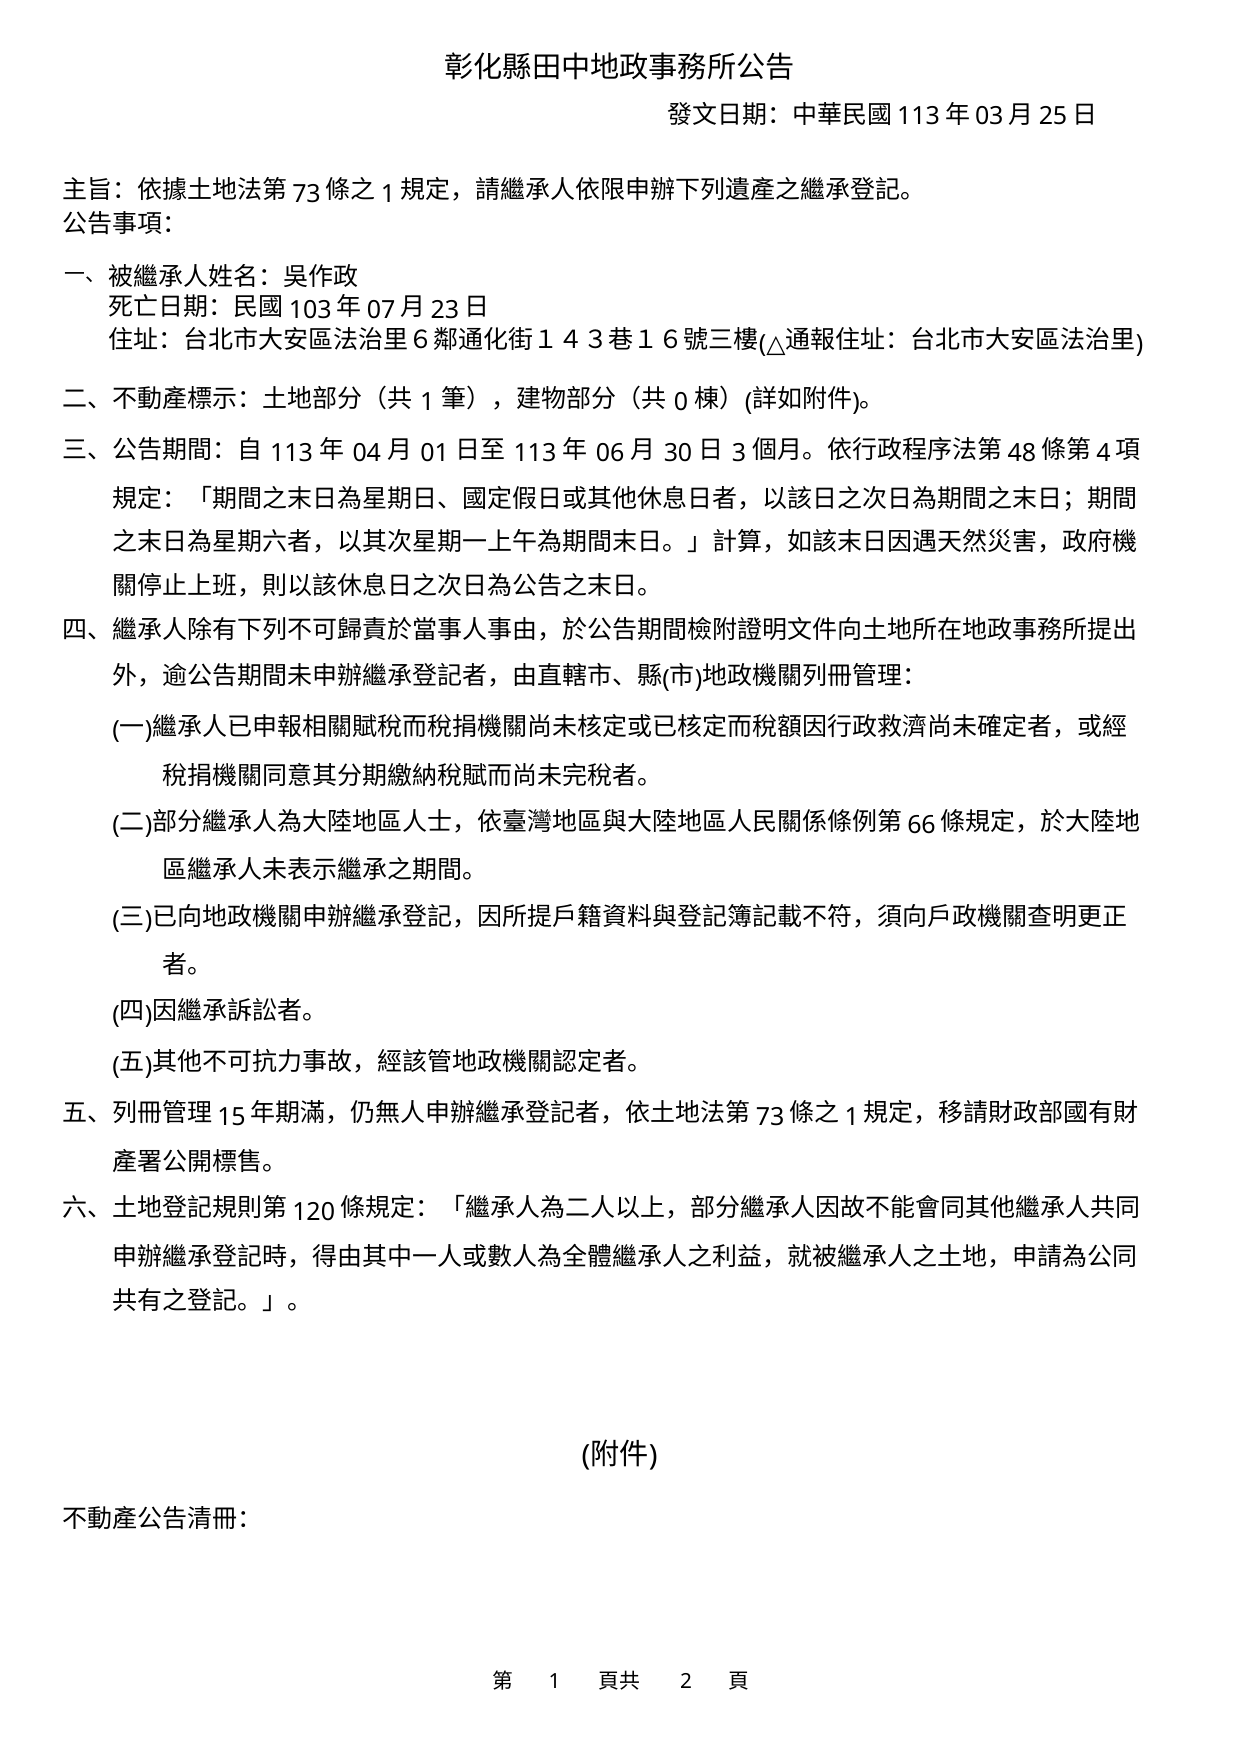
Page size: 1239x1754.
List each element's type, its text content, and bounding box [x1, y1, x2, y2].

table_cell [483, 1383, 523, 1423]
table_cell [759, 1557, 1177, 1661]
table_cell (附件) [62, 1424, 1177, 1485]
table_cell [62, 1661, 109, 1701]
table_header [483, 0, 523, 41]
table_cell 第 [483, 1661, 523, 1701]
table_cell [1177, 384, 1239, 1383]
table_cell [1177, 1383, 1239, 1423]
table_cell [667, 1383, 718, 1423]
table_header [109, 0, 482, 41]
table_header [62, 0, 109, 41]
table_cell [667, 135, 718, 176]
table_cell [1177, 1485, 1239, 1557]
table_cell [585, 1557, 653, 1661]
table_cell [523, 1557, 585, 1661]
table_cell [1177, 1661, 1239, 1701]
table_cell [0, 384, 62, 1383]
table_cell [585, 1383, 653, 1423]
table_cell [0, 1661, 62, 1701]
table_cell [1177, 135, 1239, 176]
table_cell [523, 95, 585, 135]
table_cell [109, 135, 482, 176]
table_cell [718, 1383, 759, 1423]
table_cell [0, 1485, 62, 1557]
table_header [0, 0, 62, 41]
table_cell [62, 1383, 109, 1423]
table_cell [653, 135, 667, 176]
table_cell [653, 1557, 667, 1661]
table_header [718, 0, 759, 41]
table_header [667, 0, 718, 41]
table_cell [1177, 263, 1239, 313]
table_cell [483, 95, 523, 135]
table_cell [653, 95, 667, 135]
table_cell [718, 1557, 759, 1661]
table_cell [653, 1383, 667, 1423]
table_header [759, 0, 1177, 41]
table_cell [0, 263, 62, 313]
table_cell [759, 1661, 1177, 1701]
table_cell [109, 95, 482, 135]
table_cell [667, 1557, 718, 1661]
table_header [523, 0, 585, 41]
table_cell 一、 [62, 263, 109, 313]
table_cell [1177, 246, 1239, 262]
table_cell 頁共 [585, 1661, 653, 1701]
table_cell 發文日期：中華民國113年03月25日 [667, 95, 1177, 135]
table_header [1177, 0, 1239, 41]
table_cell [1177, 41, 1239, 94]
table_header [585, 0, 653, 41]
table_cell [523, 1383, 585, 1423]
table_cell [0, 1557, 62, 1661]
table_cell [62, 1557, 109, 1661]
table_cell 二、不動產標示：土地部分（共 1 筆），建物部分（共 0 棟）(詳如附件)。 三、公告期間：自 113 年 04 月 01 日至 113 年 06 月 30 日 3 個月。依行政程序法第48條第4項 規定：「期間之末日為星期日、國定假日或其他休息日者，以該日之次日為期間之末日；期間 之末日為星期六者，以其次星期一上午為期間末日。」計算，如該末日因遇天然災害，政府機 關停止上班，則以該休息日之次日為公告之末日。 四、繼承人除有下列不可歸責於當事人事由，於公告期間檢附證明文件向土地所在地政事務所提出 外，逾公告期間未申辦繼承登記者，由直轄市、縣(市)地政機關列冊管理： (一)繼承人已申報相關賦稅而稅捐機關尚未核定或已核定而稅額因行政救濟尚未確定者，或經 稅捐機關同意其分期繳納稅賦而尚未完稅者。 (二)部分繼承人為大陸地區人士，依臺灣地區與大陸地區人民關係條例第66條規定，於大陸地 區繼承人未表示繼承之期間。 (三)已向地政機關申辦繼承登記，因所提戶籍資料與登記簿記載不符，須向戶政機關查明更正 者。 (四)因繼承訴訟者。 (五)其他不可抗力事故，經該管地政機關認定者。 五、列冊管理15年期滿，仍無人申辦繼承登記者，依土地法第73條之1規定，移請財政部國有財 產署公開標售。 六、土地登記規則第120條規定：「繼承人為二人以上，部分繼承人因故不能會同其他繼承人共同 申辦繼承登記時，得由其中一人或數人為全體繼承人之利益，就被繼承人之土地，申請為公同 共有之登記。」。 [62, 384, 1177, 1383]
table_cell 彰化縣田中地政事務所公告 [62, 41, 1177, 94]
table_cell [1177, 1557, 1239, 1661]
table_cell [109, 1383, 482, 1423]
table_cell [0, 314, 62, 384]
table_cell [0, 1424, 62, 1485]
table_cell [759, 1383, 1177, 1423]
table_cell [483, 135, 523, 176]
table_cell [483, 1557, 523, 1661]
table_cell [62, 95, 109, 135]
table_cell [759, 135, 1177, 176]
table_cell [1177, 1424, 1239, 1485]
table_cell [585, 135, 653, 176]
table_cell [0, 1383, 62, 1423]
table_cell 主旨：依據土地法第73條之1規定，請繼承人依限申辦下列遺產之繼承登記。 公告事項： [62, 176, 1177, 262]
table_cell 被繼承人姓名：吳作政 死亡日期：民國103年07月23日 住址：台北市大安區法治里６鄰通化街１４３巷１６號三樓(△通報住址：台北市大安區法治里) [109, 263, 1177, 384]
table_cell [1177, 314, 1239, 384]
table_cell [109, 1557, 482, 1661]
table_cell [0, 95, 62, 135]
table_cell [1177, 176, 1239, 246]
table_cell [1177, 95, 1239, 135]
table_cell 頁 [718, 1661, 759, 1701]
table_cell 2 [653, 1661, 718, 1701]
table_cell [62, 314, 109, 384]
table_cell 1 [523, 1661, 585, 1701]
table_cell [0, 41, 62, 94]
table_cell [0, 246, 62, 262]
table_cell [0, 176, 62, 246]
table_cell [62, 135, 109, 176]
table_cell [0, 135, 62, 176]
table_cell 不動產公告清冊： [62, 1485, 1177, 1557]
table_cell [109, 1661, 482, 1701]
table_cell [523, 135, 585, 176]
table_cell [585, 95, 653, 135]
table_cell [718, 135, 759, 176]
table_header [653, 0, 667, 41]
